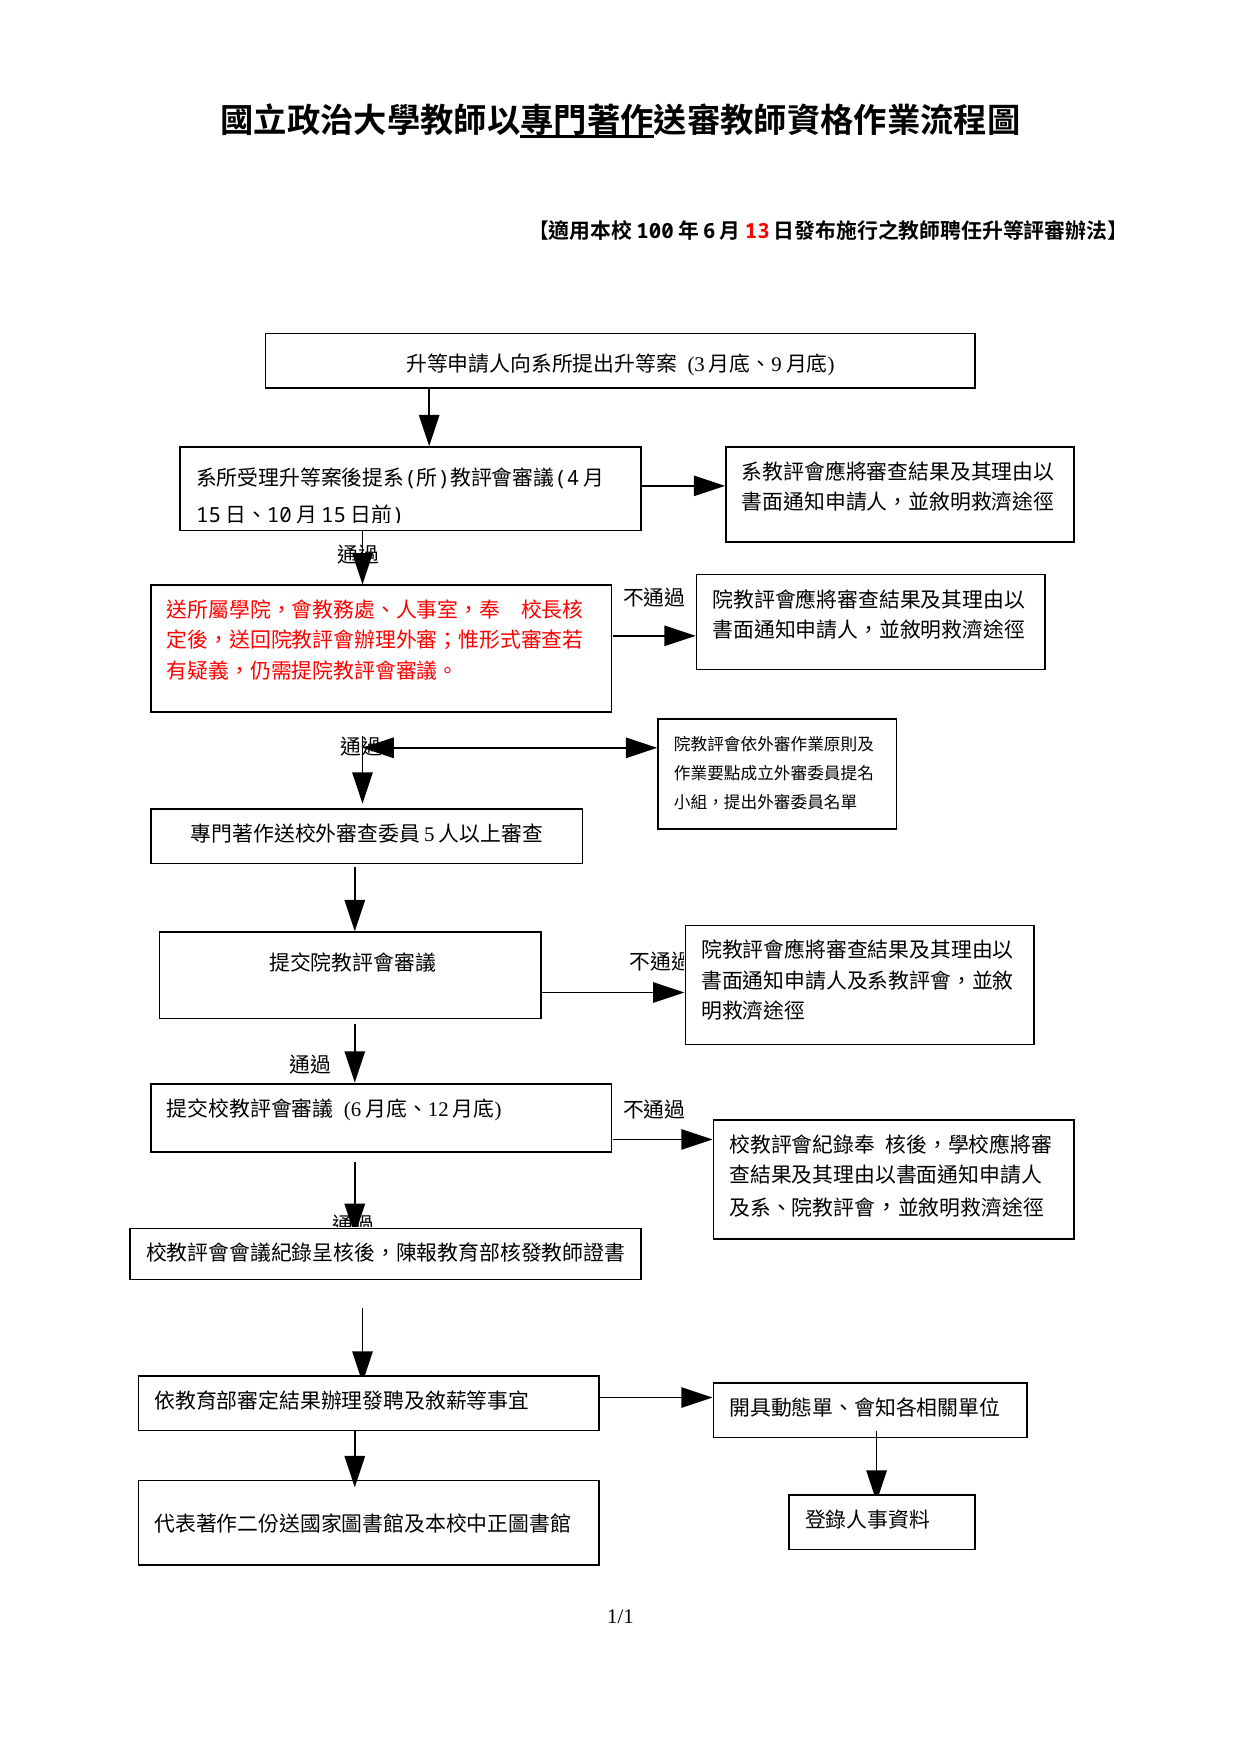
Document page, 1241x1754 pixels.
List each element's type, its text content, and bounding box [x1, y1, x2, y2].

text 不通過 [727, 448, 1073, 541]
text 校教評會會議紀錄呈核後，陳報教育部核發教師證書 [146, 1236, 625, 1267]
text 通過 [112, 525, 362, 571]
text 院教評會應將審查結果及其理由以書面通知申請人，並敘明救濟途徑 [712, 583, 1029, 643]
text 提交校教評會審議 (6月底、12月底) [167, 1092, 596, 1122]
text 不通過 [542, 945, 684, 976]
text 院教評會應將審查結果及其理由以書面通知申請人及系教評會，並敘明救濟途徑 [701, 934, 1018, 1024]
text 不通過 [181, 448, 640, 530]
text 專門著作送校外審查委員5人以上審查 [167, 817, 566, 847]
text 校教評會紀錄奉 核後，學校應將審查結果及其理由以書面通知申請人及系、院教評會，並敘明救濟途徑 [729, 1128, 1058, 1222]
text [356, 1048, 1128, 1078]
text 送所屬學院，會教務處、人事室，奉 校長核定後，送回院教評會辦理外審；惟形式審查若有疑義，仍需提院教評會審議。 [167, 593, 596, 684]
text 不通過 [612, 1094, 1128, 1240]
text 院教評會依外審作業原則及作業要點成立外審委員提名小組，提出外審委員名單 [674, 727, 881, 814]
text 通過 [112, 1048, 354, 1078]
text 通過 [131, 1229, 640, 1279]
text 不通過 [152, 586, 611, 711]
text 通過 [112, 723, 657, 763]
text 通過 [363, 525, 1128, 571]
text 不通過 [430, 434, 1128, 479]
text 登錄人事資料 [805, 1503, 959, 1533]
text 代表著作二份送國家圖書館及本校中正圖書館 [154, 1507, 583, 1538]
text 不通過 [1035, 945, 1128, 976]
text [112, 1094, 150, 1124]
text 不通過 [697, 575, 1044, 669]
text 系所受理升等案後提系(所)教評會審議(4月15日、10月15日前) [196, 455, 616, 522]
text 【適用本校100年6月13日發布施行之教師聘任升等評審辦法】 [112, 188, 1128, 250]
text 不通過 [363, 571, 1128, 613]
text 國立政治大學教師以專門著作送審教師資格作業流程圖 [112, 96, 1128, 142]
text [897, 723, 1128, 763]
text 開具動態單、會知各相關單位 [729, 1391, 1011, 1421]
text 不通過 [112, 434, 428, 479]
text 不通過 [112, 945, 159, 976]
text 依教育部審定結果辦理發聘及敘薪等事宜 [154, 1384, 583, 1414]
text 通過 [112, 1196, 1128, 1242]
text 不通過 [112, 571, 362, 613]
text 系教評會應將審查結果及其理由以書面通知申請人，並敘明救濟途徑 [742, 455, 1058, 516]
text 升等申請人向系所提出升等案 (3月底、9月底) [281, 342, 959, 379]
text 提交院教評會審議 [175, 940, 535, 978]
text [152, 1085, 611, 1151]
